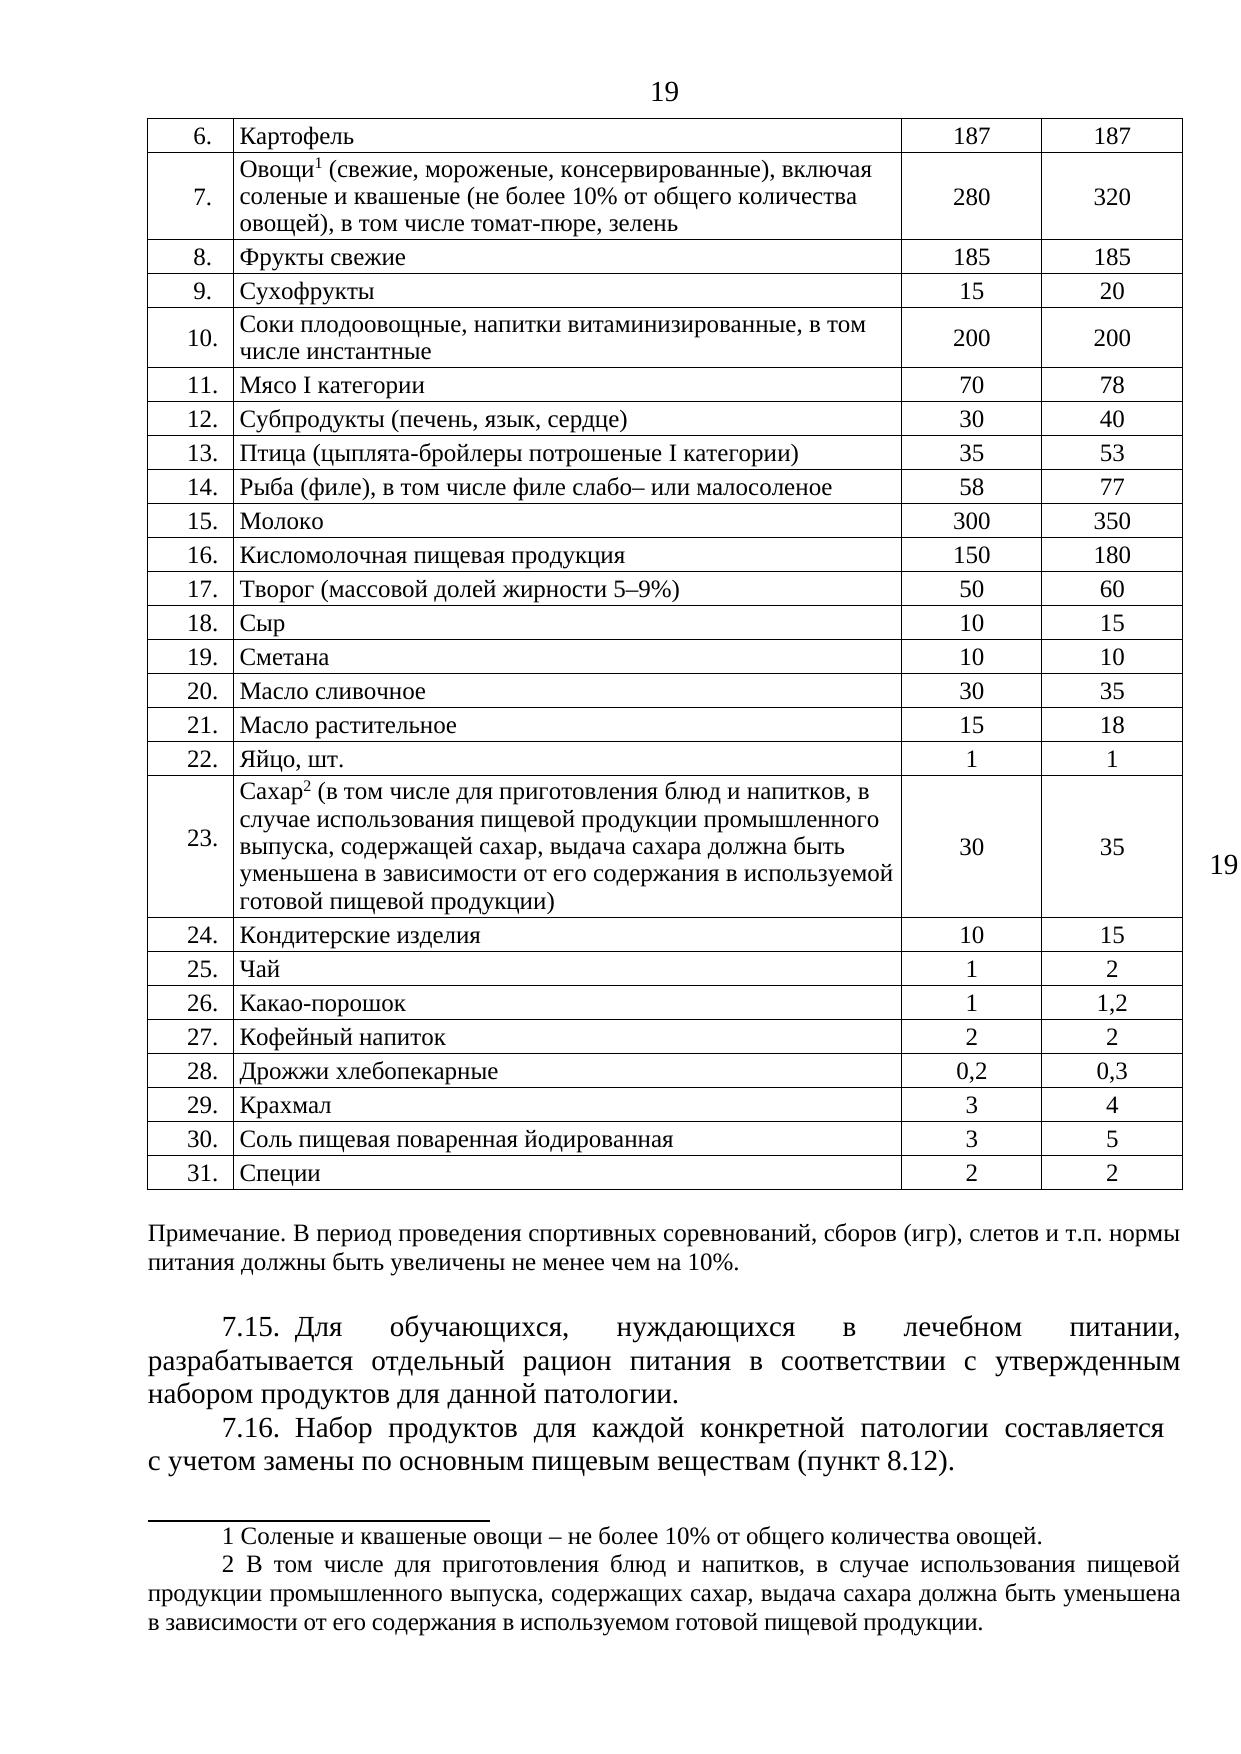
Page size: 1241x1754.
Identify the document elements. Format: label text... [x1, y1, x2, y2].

table_cell 18. [148, 606, 233, 639]
table_cell 8. [148, 240, 233, 273]
table_cell 15 [902, 708, 1041, 741]
table_cell 30 [902, 674, 1041, 707]
table_cell 15 [1042, 918, 1182, 951]
table_cell Сахар (в том числе для приготовления блюд и напитков, в случае использования пищевой продукции промышленного выпуска, содержащей сахар, выдача сахара должна быть уменьшена в зависимости от его содержания в используемой готовой пищевой продукции) [234, 776, 901, 917]
text 7.15. Для обучающихся, нуждающихся в лечебном питании, разрабатывается отдельный рацион питания в соответствии с утвержденным набором продуктов для данной патологии. [148, 1309, 1181, 1410]
table_cell 28. [148, 1054, 233, 1087]
table_cell 0,2 [902, 1054, 1041, 1087]
table_cell 180 [1042, 538, 1182, 571]
table_cell Птица (цыплята-бройлеры потрошеные I категории) [234, 436, 901, 469]
table_cell 15. [148, 504, 233, 537]
table_cell Кисломолочная пищевая продукция [234, 538, 901, 571]
table_cell 26. [148, 986, 233, 1019]
table_cell 320 [1042, 153, 1182, 239]
table_cell 11. [148, 368, 233, 401]
table_cell Сметана [234, 640, 901, 673]
table_cell Крахмал [234, 1088, 901, 1121]
table_cell 187 [1042, 119, 1182, 152]
table_cell Молоко [234, 504, 901, 537]
table_cell 18 [1042, 708, 1182, 741]
table_cell 1 [1042, 742, 1182, 775]
table_cell 23. [148, 776, 233, 917]
table_cell 280 [902, 153, 1041, 239]
table_cell 2 [1042, 1156, 1182, 1188]
table_cell Соки плодоовощные, напитки витаминизированные, в том числе инстантные [234, 308, 901, 367]
table_cell 1 [902, 742, 1041, 775]
table_cell 35 [1042, 674, 1182, 707]
table_cell 31. [148, 1156, 233, 1188]
table_cell 3 [902, 1088, 1041, 1121]
table_cell 300 [902, 504, 1041, 537]
table_cell 29. [148, 1088, 233, 1121]
table_cell Субпродукты (печень, язык, сердце) [234, 402, 901, 435]
table_cell Кофейный напиток [234, 1020, 901, 1053]
table_cell 50 [902, 572, 1041, 605]
table_cell 185 [1042, 240, 1182, 273]
table_cell Сухофрукты [234, 274, 901, 307]
table_cell 16. [148, 538, 233, 571]
table_cell Масло сливочное [234, 674, 901, 707]
table_cell 6. [148, 119, 233, 152]
table_cell Мясо I категории [234, 368, 901, 401]
table_cell 187 [902, 119, 1041, 152]
table_cell 22. [148, 742, 233, 775]
table_cell 58 [902, 470, 1041, 503]
table_cell 200 [902, 308, 1041, 367]
table_cell 3 [902, 1122, 1041, 1154]
table_cell Картофель [234, 119, 901, 152]
table_cell Овощи (свежие, мороженые, консервированные), включая соленые и квашеные (не более 10% от общего количества овощей), в том числе томат-пюре, зелень [234, 153, 901, 239]
table_cell 0,3 [1042, 1054, 1182, 1087]
table_cell 27. [148, 1020, 233, 1053]
table_cell 35 [902, 436, 1041, 469]
table_cell 35 [1042, 776, 1182, 917]
table_cell 60 [1042, 572, 1182, 605]
table_cell 4 [1042, 1088, 1182, 1121]
table_cell Чай [234, 952, 901, 985]
table_cell 10 [1042, 640, 1182, 673]
table_cell 2 [902, 1020, 1041, 1053]
table_cell Яйцо, шт. [234, 742, 901, 775]
table_cell 30 [902, 776, 1041, 917]
table_cell 7. [148, 153, 233, 239]
table_cell 30 [902, 402, 1041, 435]
table_cell Дрожжи хлебопекарные [234, 1054, 901, 1087]
table_cell 17. [148, 572, 233, 605]
text 7.16. Набор продуктов для каждой конкретной патологии составляется с учетом замены по основным пищевым веществам (пункт 8.12). [148, 1410, 1181, 1477]
table_cell Соль пищевая поваренная йодированная [234, 1122, 901, 1154]
table_cell 150 [902, 538, 1041, 571]
text Примечание. В период проведения спортивных соревнований, сборов (игр), слетов и т.п. нормы питания должны быть увеличены не менее чем на 10%. [148, 1218, 1181, 1276]
table_cell 10. [148, 308, 233, 367]
table_cell 2 [1042, 1020, 1182, 1053]
table_cell 2 [902, 1156, 1041, 1188]
table_cell 19. [148, 640, 233, 673]
table_cell 1 [902, 952, 1041, 985]
table_cell 78 [1042, 368, 1182, 401]
table_cell 1 [902, 986, 1041, 1019]
table_cell 12. [148, 402, 233, 435]
table_cell 40 [1042, 402, 1182, 435]
table_cell Кондитерские изделия [234, 918, 901, 951]
table_cell 14. [148, 470, 233, 503]
table_cell Какао-порошок [234, 986, 901, 1019]
table_cell 1,2 [1042, 986, 1182, 1019]
table_cell Фрукты свежие [234, 240, 901, 273]
table_cell 24. [148, 918, 233, 951]
table_cell 25. [148, 952, 233, 985]
table_cell 2 [1042, 952, 1182, 985]
table_cell 15 [902, 274, 1041, 307]
table_cell 21. [148, 708, 233, 741]
table_cell 350 [1042, 504, 1182, 537]
table_cell Масло растительное [234, 708, 901, 741]
table_cell 15 [1042, 606, 1182, 639]
table_cell 10 [902, 606, 1041, 639]
table_cell Сыр [234, 606, 901, 639]
table_cell 200 [1042, 308, 1182, 367]
table_cell 185 [902, 240, 1041, 273]
table_cell 9. [148, 274, 233, 307]
table_cell 77 [1042, 470, 1182, 503]
table_cell 10 [902, 640, 1041, 673]
table_cell 30. [148, 1122, 233, 1154]
table_cell 53 [1042, 436, 1182, 469]
table_cell 13. [148, 436, 233, 469]
table_cell 20 [1042, 274, 1182, 307]
table_cell Творог (массовой долей жирности 5–9%) [234, 572, 901, 605]
table_cell Специи [234, 1156, 901, 1188]
table_cell 20. [148, 674, 233, 707]
table_cell Рыба (филе), в том числе филе слабо– или малосоленое [234, 470, 901, 503]
table_cell 5 [1042, 1122, 1182, 1154]
table_cell 10 [902, 918, 1041, 951]
table_cell 70 [902, 368, 1041, 401]
